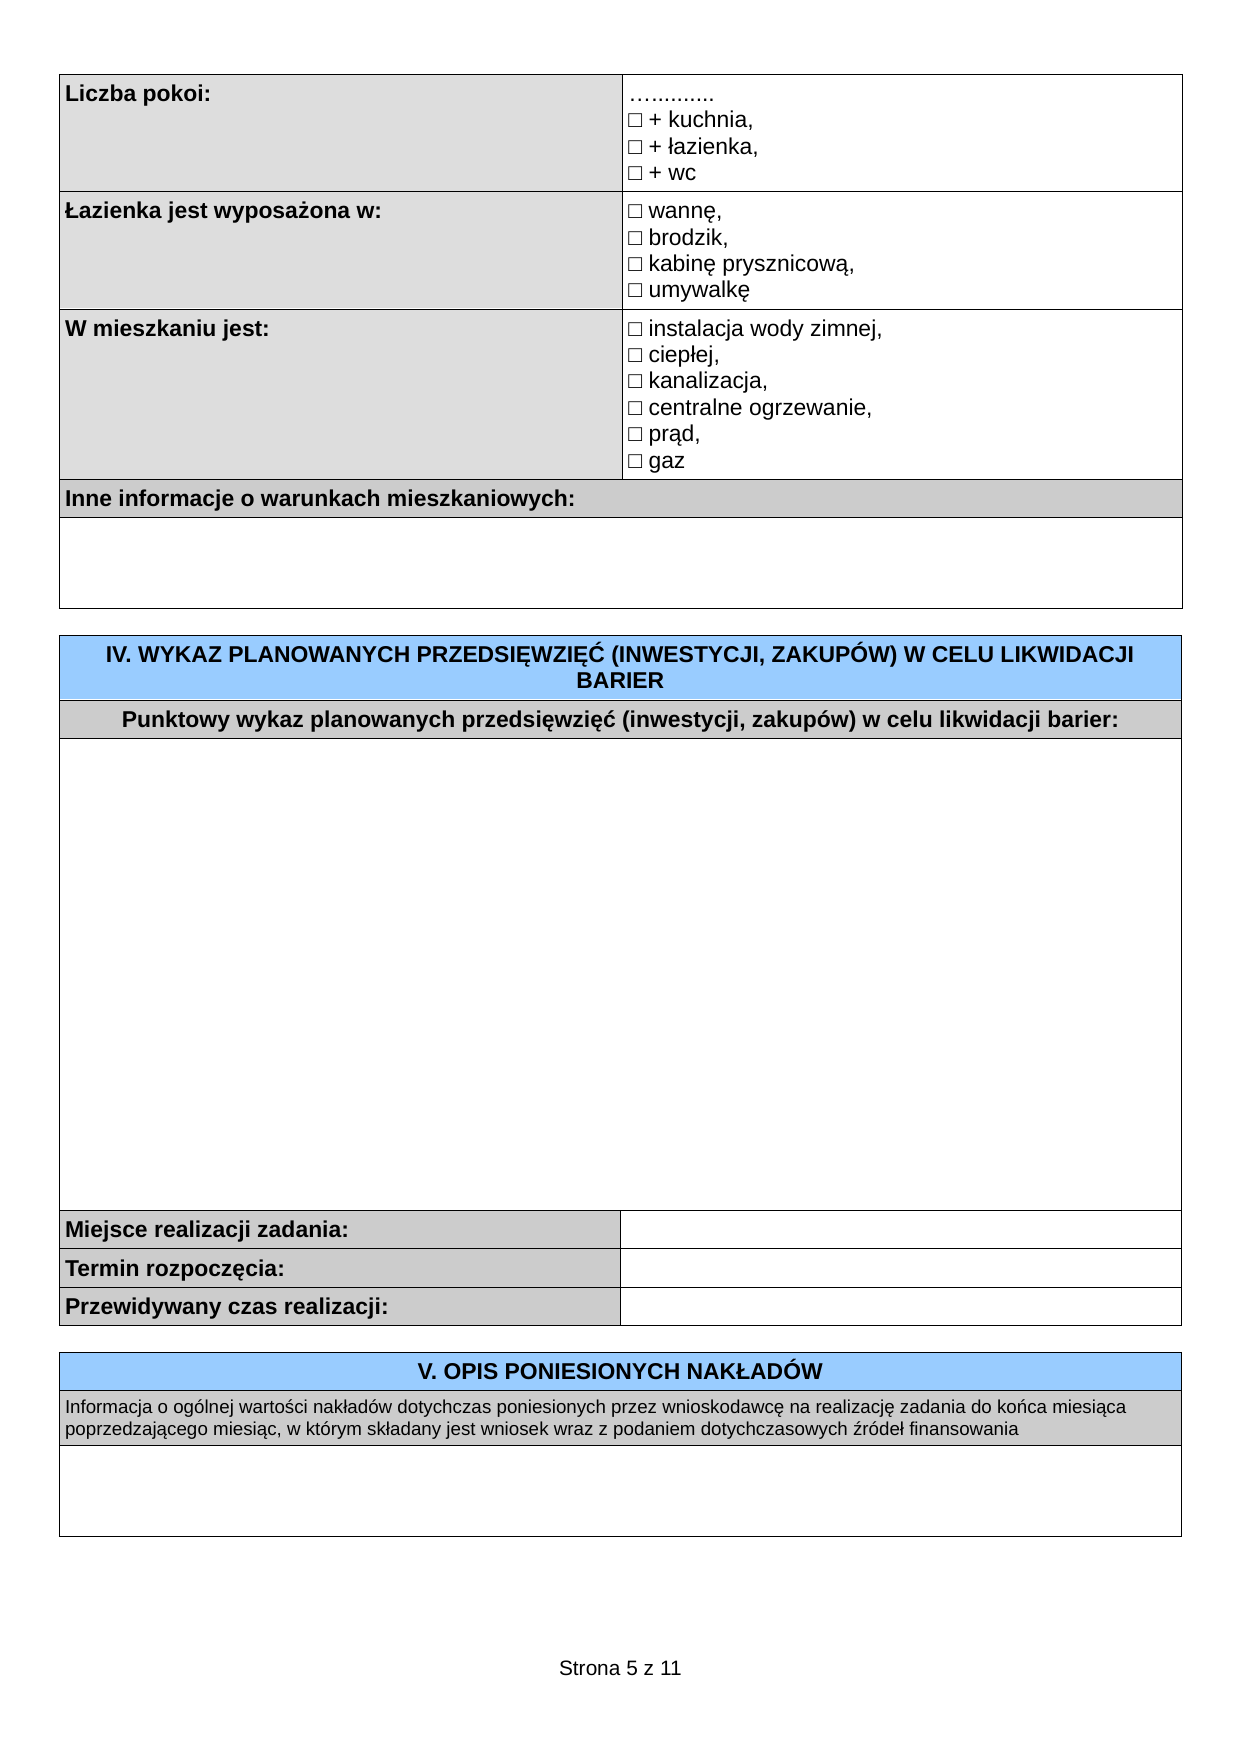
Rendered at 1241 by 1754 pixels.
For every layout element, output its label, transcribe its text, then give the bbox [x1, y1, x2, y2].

table_cell [621, 1249, 1181, 1287]
table_cell ….......... □ + kuchnia, □ + łazienka, □ + wc [623, 75, 1182, 191]
table_cell □ instalacja wody zimnej, □ ciepłej, □ kanalizacja, □ centralne ogrzewanie, □ prąd, □ gaz [623, 310, 1182, 479]
table_cell [621, 1211, 1181, 1248]
table_cell [621, 1288, 1181, 1325]
table_cell Inne informacje o warunkach mieszkaniowych: [60, 480, 1182, 517]
table_cell [60, 518, 1182, 608]
table_cell □ wannę, □ brodzik, □ kabinę prysznicową, □ umywalkę [623, 192, 1182, 308]
table_cell Łazienka jest wyposażona w: [60, 192, 622, 308]
table_cell Miejsce realizacji zadania: [60, 1211, 620, 1248]
table_cell Informacja o ogólnej wartości nakładów dotychczas poniesionych przez wnioskodawcę na realizację zadania do końca miesiąca poprzedzającego miesiąc, w którym składany jest wniosek wraz z podaniem dotychczasowych źródeł finansowania [60, 1391, 1181, 1445]
table_cell Liczba pokoi: [60, 75, 622, 191]
table_cell [60, 1446, 1181, 1536]
table_cell Punktowy wykaz planowanych przedsięwzięć (inwestycji, zakupów) w celu likwidacji barier: [60, 701, 1181, 738]
table_header IV. WYKAZ PLANOWANYCH PRZEDSIĘWZIĘĆ (INWESTYCJI, ZAKUPÓW) W CELU LIKWIDACJI BARIER [60, 636, 1181, 699]
table_cell Przewidywany czas realizacji: [60, 1288, 620, 1325]
table_cell W mieszkaniu jest: [60, 310, 622, 479]
table_header V. OPIS PONIESIONYCH NAKŁADÓW [60, 1353, 1181, 1390]
table_cell [60, 739, 1181, 1210]
table_cell Termin rozpoczęcia: [60, 1249, 620, 1287]
